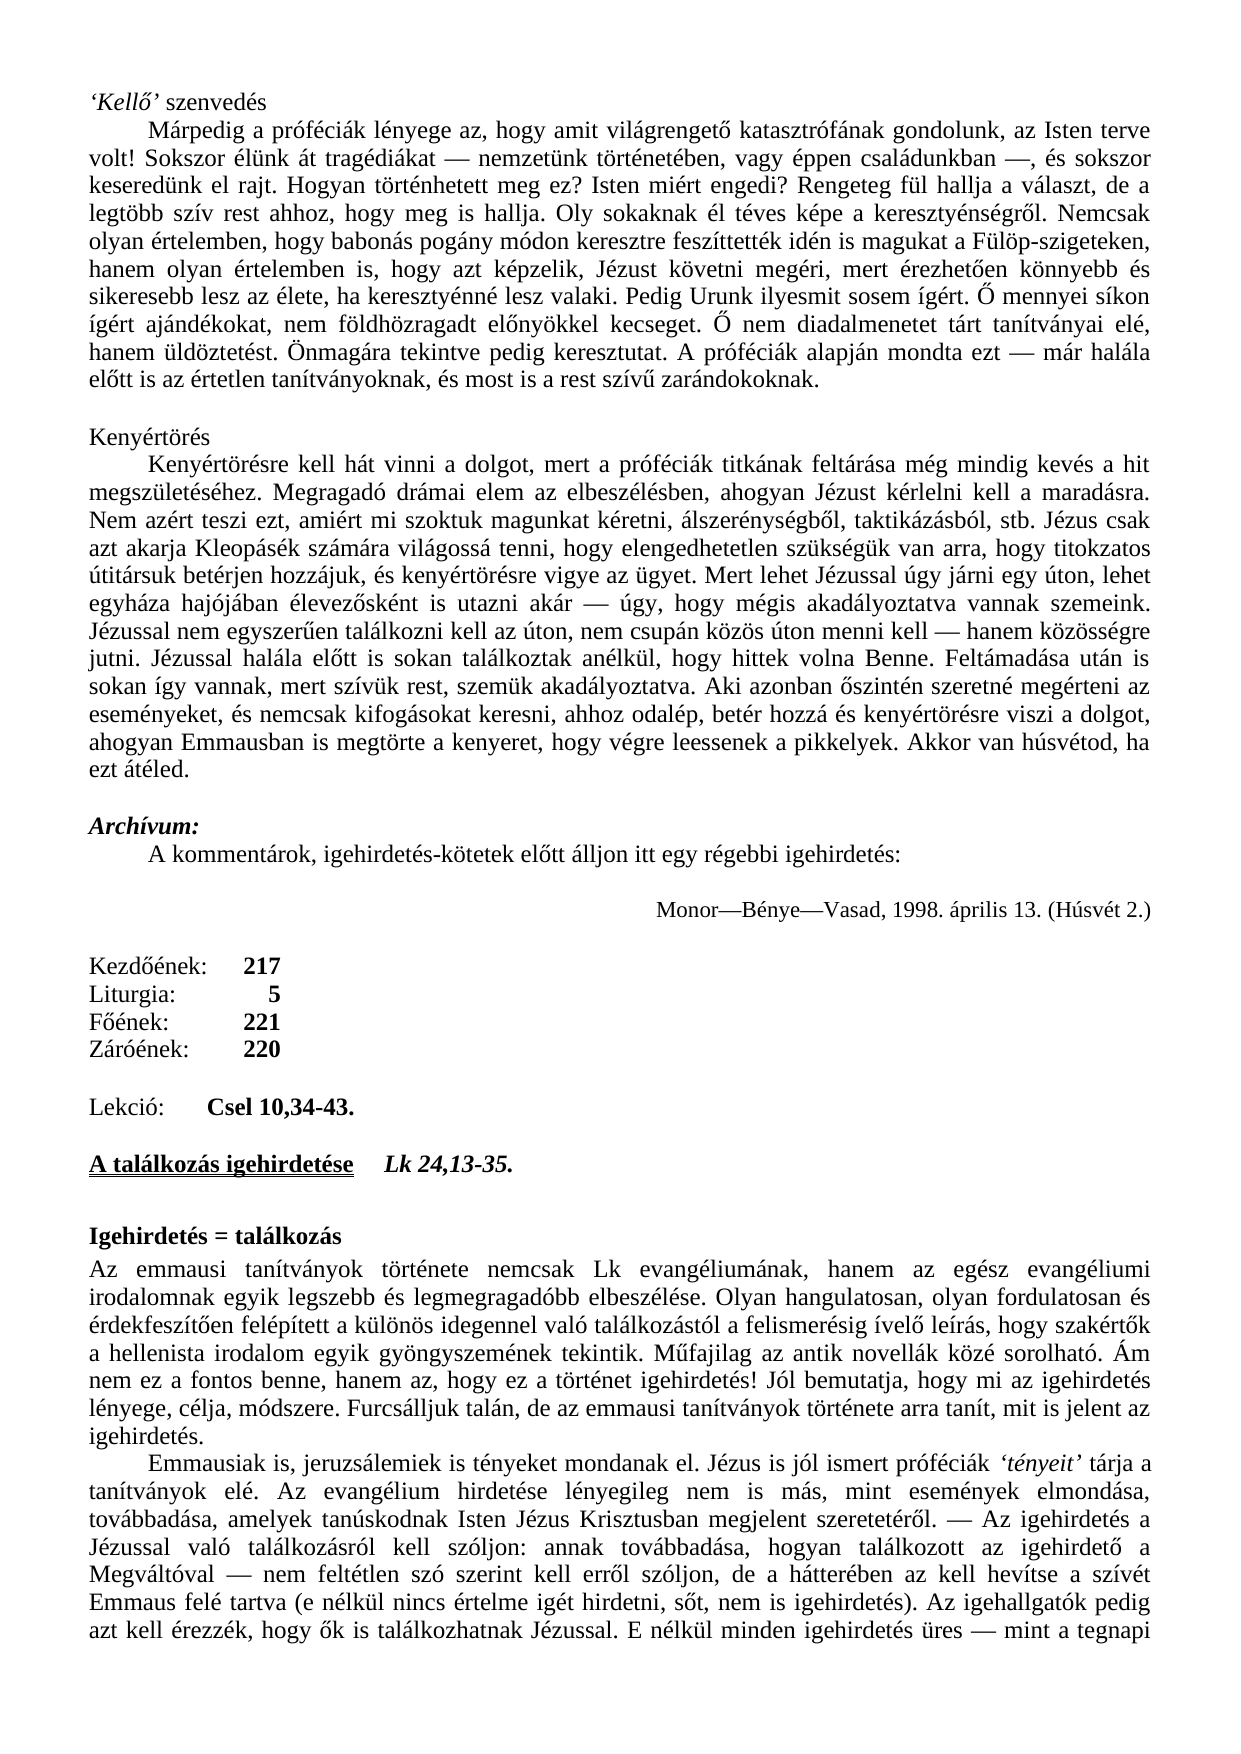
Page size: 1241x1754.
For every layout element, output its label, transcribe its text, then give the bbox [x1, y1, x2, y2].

text A kommentárok, igehirdetés-kötetek előtt álljon itt egy régebbi igehirdetés: [88, 840, 1152, 868]
text Záróének: 220 [88, 1036, 1152, 1063]
text Márpedig a próféciák lényege az, hogy amit világrengető katasztrófának gondolunk, az Isten terve volt! Sokszor élünk át tragédiákat — nemzetünk történetében, vagy éppen családunkban —, és sokszor keseredünk el rajt. Hogyan történhetett meg ez? Isten miért engedi? Rengeteg fül hallja a választ, de a legtöbb szív rest ahhoz, hogy meg is hallja. Oly sokaknak él téves képe a keresztyénségről. Nemcsak olyan értelemben, hogy babonás pogány módon keresztre feszíttették idén is magukat a Fülöp-szigeteken, hanem olyan értelemben is, hogy azt képzelik, Jézust követni megéri, mert érezhetően könnyebb és sikeresebb lesz az élete, ha keresztyénné lesz valaki. Pedig Urunk ilyesmit sosem ígért. Ő mennyei síkon ígért ajándékokat, nem földhözragadt előnyökkel kecseget. Ő nem diadalmenetet tárt tanítványai elé, hanem üldöztetést. Önmagára tekintve pedig keresztutat. A próféciák alapján mondta ezt — már halála előtt is az értetlen tanítványoknak, és most is a rest szívű zarándokoknak. [88, 116, 1152, 393]
text A találkozás igehirdetése Lk 24,13-35. [88, 1150, 1152, 1178]
text Archívum: [88, 812, 1152, 840]
text Az emmausi tanítványok története nemcsak Lk evangéliumának, hanem az egész evangéliumi irodalomnak egyik legszebb és legmegragadóbb elbeszélése. Olyan hangulatosan, olyan fordulatosan és érdekfeszítően felépített a különös idegennel való találkozástól a felismerésig ívelő leírás, hogy szakértők a hellenista irodalom egyik gyöngyszemének tekintik. Műfajilag az antik novellák közé sorolható. Ám nem ez a fontos benne, hanem az, hogy ez a történet igehirdetés! Jól bemutatja, hogy mi az igehirdetés lényege, célja, módszere. Furcsálljuk talán, de az emmausi tanítványok története arra tanít, mit is jelent az igehirdetés. [88, 1256, 1152, 1449]
text Liturgia: 5 [88, 980, 1152, 1008]
text Főének: 221 [88, 1008, 1152, 1036]
text Monor—Bénye—Vasad, 1998. április 13. (Húsvét 2.) [88, 897, 1152, 923]
text Emmausiak is, jeruzsálemiek is tényeket mondanak el. Jézus is jól ismert próféciák ‘tényeit’ tárja a tanítványok elé. Az evangélium hirdetése lényegileg nem is más, mint események elmondása, továbbadása, amelyek tanúskodnak Isten Jézus Krisztusban megjelent szeretetéről. — Az igehirdetés a Jézussal való találkozásról kell szóljon: annak továbbadása, hogyan találkozott az igehirdető a Megváltóval — nem feltétlen szó szerint kell erről szóljon, de a hátterében az kell hevítse a szívét Emmaus felé tartva (e nélkül nincs értelme igét hirdetni, sőt, nem is igehirdetés). Az igehallgatók pedig azt kell érezzék, hogy ők is találkozhatnak Jézussal. E nélkül minden igehirdetés üres — mint a tegnapi [88, 1449, 1152, 1643]
text Kezdőének: 217 [88, 952, 1152, 980]
text ‘Kellő’ szenvedés [88, 88, 1152, 116]
subtitle Igehirdetés = találkozás [88, 1222, 1152, 1249]
text Kenyértörés [88, 423, 1152, 451]
text Kenyértörésre kell hát vinni a dolgot, mert a próféciák titkának feltárása még mindig kevés a hit megszületéséhez. Megragadó drámai elem az elbeszélésben, ahogyan Jézust kérlelni kell a maradásra. Nem azért teszi ezt, amiért mi szoktuk magunkat kéretni, álszerénységből, taktikázásból, stb. Jézus csak azt akarja Kleopásék számára világossá tenni, hogy elengedhetetlen szükségük van arra, hogy titokzatos útitársuk betérjen hozzájuk, és kenyértörésre vigye az ügyet. Mert lehet Jézussal úgy járni egy úton, lehet egyháza hajójában élevezősként is utazni akár — úgy, hogy mégis akadályoztatva vannak szemeink. Jézussal nem egyszerűen találkozni kell az úton, nem csupán közös úton menni kell — hanem közösségre jutni. Jézussal halála előtt is sokan találkoztak anélkül, hogy hittek volna Benne. Feltámadása után is sokan így vannak, mert szívük rest, szemük akadályoztatva. Aki azonban őszintén szeretné megérteni az eseményeket, és nemcsak kifogásokat keresni, ahhoz odalép, betér hozzá és kenyértörésre viszi a dolgot, ahogyan Emmausban is megtörte a kenyeret, hogy végre leessenek a pikkelyek. Akkor van húsvétod, ha ezt átéled. [88, 451, 1152, 783]
text Lekció: Csel 10,34-43. [88, 1093, 1152, 1120]
